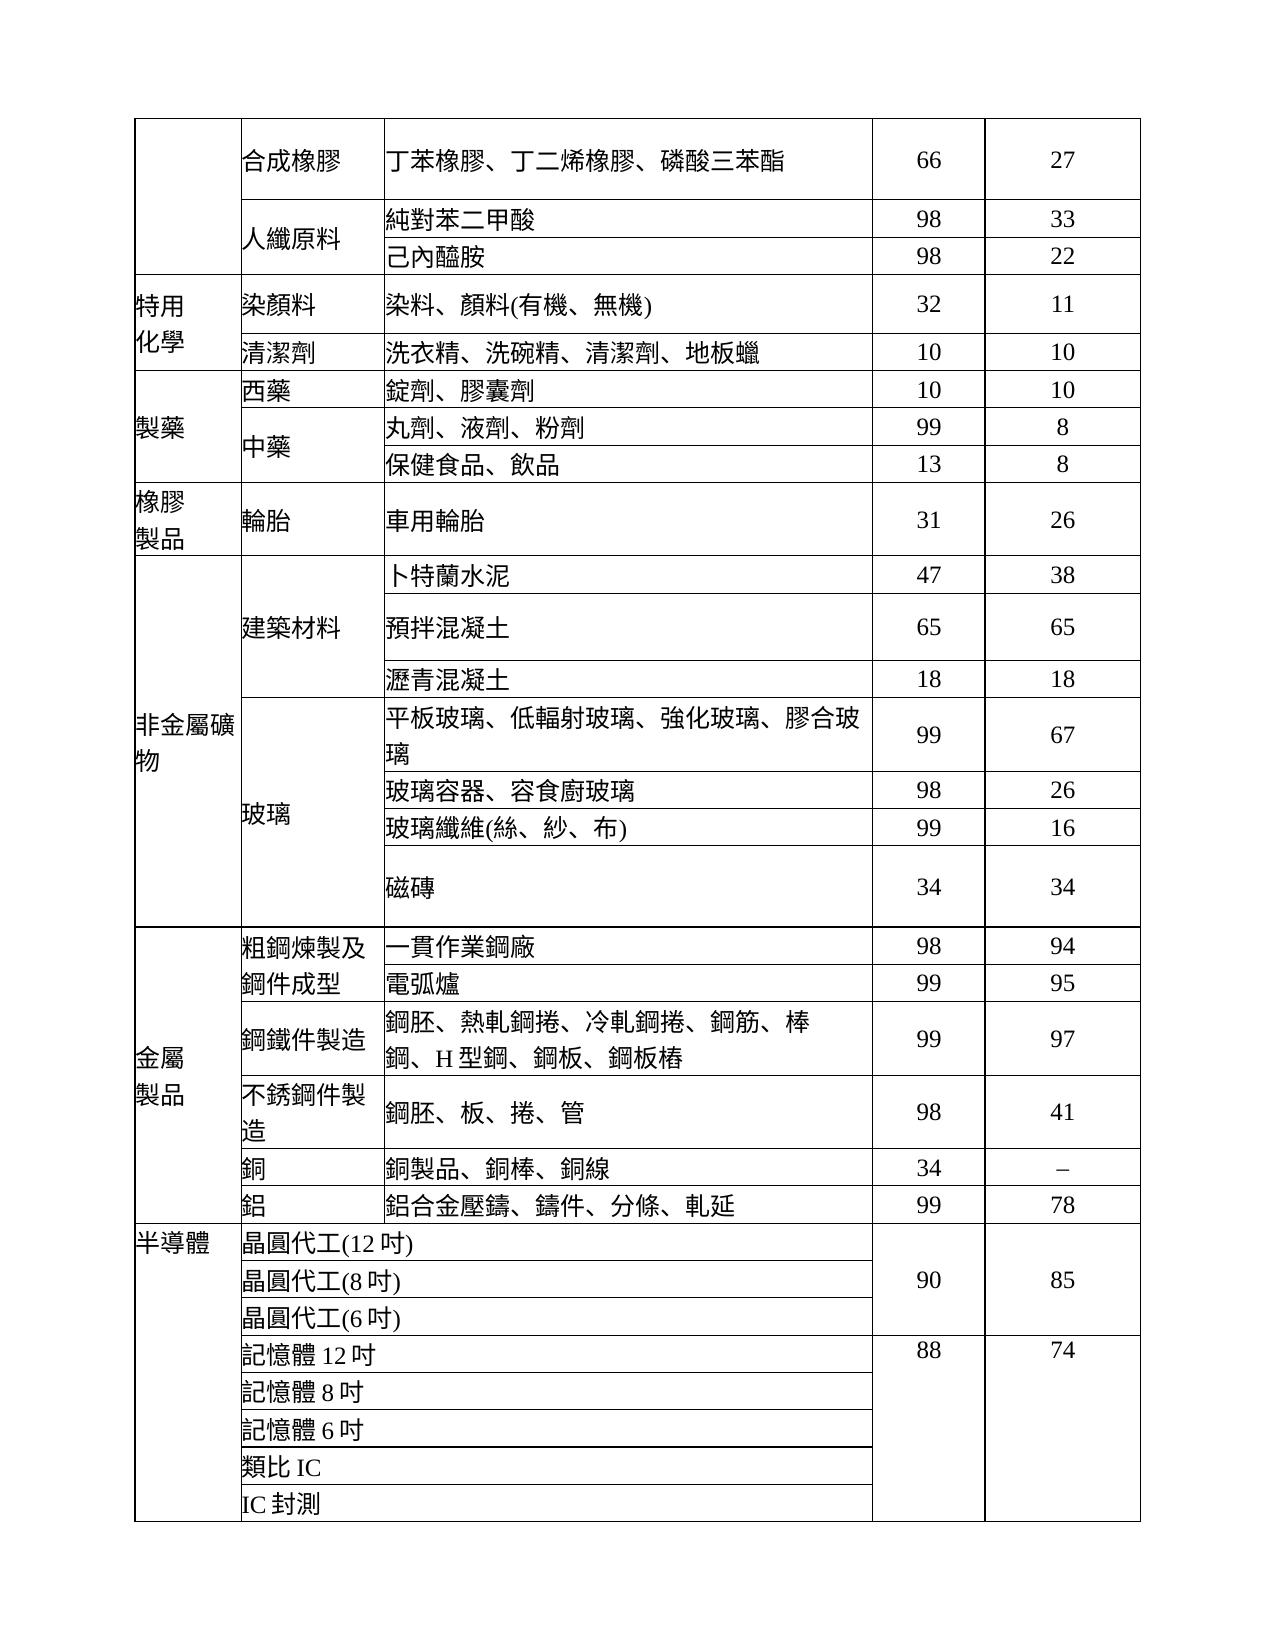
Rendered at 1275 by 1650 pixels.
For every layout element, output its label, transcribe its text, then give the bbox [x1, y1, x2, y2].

table_cell 純對苯二甲酸 [385, 200, 872, 237]
table_cell 66 [873, 119, 984, 199]
table_cell 8 [986, 408, 1140, 444]
table_cell 98 [873, 1076, 984, 1148]
table_cell 99 [873, 408, 984, 444]
table_cell 鋁合金壓鑄、鑄件、分條、軋延 [385, 1186, 872, 1223]
table_cell 輪胎 [242, 483, 384, 555]
table_cell 晶圓代工(6吋) [242, 1298, 872, 1334]
table_cell 記憶體8吋 [242, 1373, 872, 1409]
table_cell 半導體 [136, 1224, 241, 1521]
table_cell 保健食品、飲品 [385, 446, 872, 482]
table_cell 記憶體6吋 [242, 1410, 872, 1446]
table_cell 11 [986, 275, 1140, 333]
table_cell 27 [986, 119, 1140, 199]
table_cell 非金屬礦物 [136, 556, 241, 926]
table_cell 38 [986, 556, 1140, 593]
table_cell 鋁 [242, 1186, 384, 1223]
table_cell 不銹鋼件製造 [242, 1076, 384, 1148]
table_cell 玻璃 [242, 698, 384, 926]
table_cell 34 [873, 846, 984, 926]
table_cell 鋼鐵件製造 [242, 1002, 384, 1074]
table_cell 玻璃纖維(絲、紗、布) [385, 809, 872, 845]
table_cell 染料、顏料(有機、無機) [385, 275, 872, 333]
table_cell 33 [986, 200, 1140, 237]
table_cell 錠劑、膠囊劑 [385, 371, 872, 407]
table_cell 車用輪胎 [385, 483, 872, 555]
table_cell 98 [873, 772, 984, 808]
table_cell 染顏料 [242, 275, 384, 333]
table_cell 己內醯胺 [385, 238, 872, 274]
table_cell 95 [986, 965, 1140, 1001]
table_cell 特用 化學 [136, 275, 241, 370]
table_cell 記憶體12吋 [242, 1336, 872, 1372]
table_cell 製藥 [136, 371, 241, 482]
table_cell 鋼胚、熱軋鋼捲、冷軋鋼捲、鋼筋、棒鋼、H型鋼、鋼板、鋼板樁 [385, 1002, 872, 1074]
table_cell 金屬 製品 [136, 928, 241, 1223]
table_cell 18 [986, 661, 1140, 697]
table_cell 丁苯橡膠、丁二烯橡膠、磷酸三苯酯 [385, 119, 872, 199]
table_cell 34 [873, 1149, 984, 1185]
table_cell 99 [873, 965, 984, 1001]
table_cell 8 [986, 446, 1140, 482]
table_cell 10 [986, 371, 1140, 407]
table_cell 平板玻璃、低輻射玻璃、強化玻璃、膠合玻璃 [385, 698, 872, 771]
table_cell 47 [873, 556, 984, 593]
table_cell 鋼胚、板、捲、管 [385, 1076, 872, 1148]
table_cell 合成橡膠 [242, 119, 384, 199]
table_cell 34 [986, 846, 1140, 926]
table_cell ‒ [986, 1149, 1140, 1185]
table_cell 22 [986, 238, 1140, 274]
table_cell 10 [986, 334, 1140, 370]
table_cell 洗衣精、洗碗精、清潔劑、地板蠟 [385, 334, 872, 370]
table_cell 65 [986, 594, 1140, 660]
table_cell 粗鋼煉製及鋼件成型 [242, 928, 384, 1001]
table_cell IC封測 [242, 1485, 872, 1521]
table_cell 玻璃容器、容食廚玻璃 [385, 772, 872, 808]
table_cell 98 [873, 928, 984, 964]
table_cell 26 [986, 772, 1140, 808]
table_cell 31 [873, 483, 984, 555]
table_cell 瀝青混凝土 [385, 661, 872, 697]
table_cell 78 [986, 1186, 1140, 1223]
table_cell 90 [873, 1224, 984, 1334]
table_cell 晶圓代工(12吋) [242, 1224, 872, 1260]
table_cell 卜特蘭水泥 [385, 556, 872, 593]
table_cell 晶圓代工(8吋) [242, 1261, 872, 1297]
table_cell 人纖原料 [242, 200, 384, 274]
table_cell 預拌混凝土 [385, 594, 872, 660]
table_cell 98 [873, 200, 984, 237]
table_cell 一貫作業鋼廠 [385, 928, 872, 964]
table_cell 丸劑、液劑、粉劑 [385, 408, 872, 444]
table_cell 橡膠 製品 [136, 483, 241, 555]
table_cell 16 [986, 809, 1140, 845]
table_cell 10 [873, 334, 984, 370]
table_cell 中藥 [242, 408, 384, 482]
table_cell 磁磚 [385, 846, 872, 926]
table_cell 18 [873, 661, 984, 697]
table_cell 41 [986, 1076, 1140, 1148]
table_cell 13 [873, 446, 984, 482]
table_cell [136, 119, 241, 274]
table_cell 67 [986, 698, 1140, 771]
table_cell 銅 [242, 1149, 384, 1185]
table_cell 98 [873, 238, 984, 274]
table_cell 88 [873, 1336, 984, 1521]
table_cell 94 [986, 928, 1140, 964]
table_cell 10 [873, 371, 984, 407]
table_cell 西藥 [242, 371, 384, 407]
table_cell 99 [873, 1186, 984, 1223]
table_cell 97 [986, 1002, 1140, 1074]
table_cell 99 [873, 698, 984, 771]
table_cell 74 [986, 1336, 1140, 1521]
table_cell 類比IC [242, 1448, 872, 1484]
table_cell 建築材料 [242, 556, 384, 697]
table_cell 32 [873, 275, 984, 333]
table_cell 清潔劑 [242, 334, 384, 370]
table_cell 99 [873, 1002, 984, 1074]
table_cell 99 [873, 809, 984, 845]
table_cell 電弧爐 [385, 965, 872, 1001]
table_cell 65 [873, 594, 984, 660]
table_cell 85 [986, 1224, 1140, 1334]
table_cell 銅製品、銅棒、銅線 [385, 1149, 872, 1185]
table_cell 26 [986, 483, 1140, 555]
